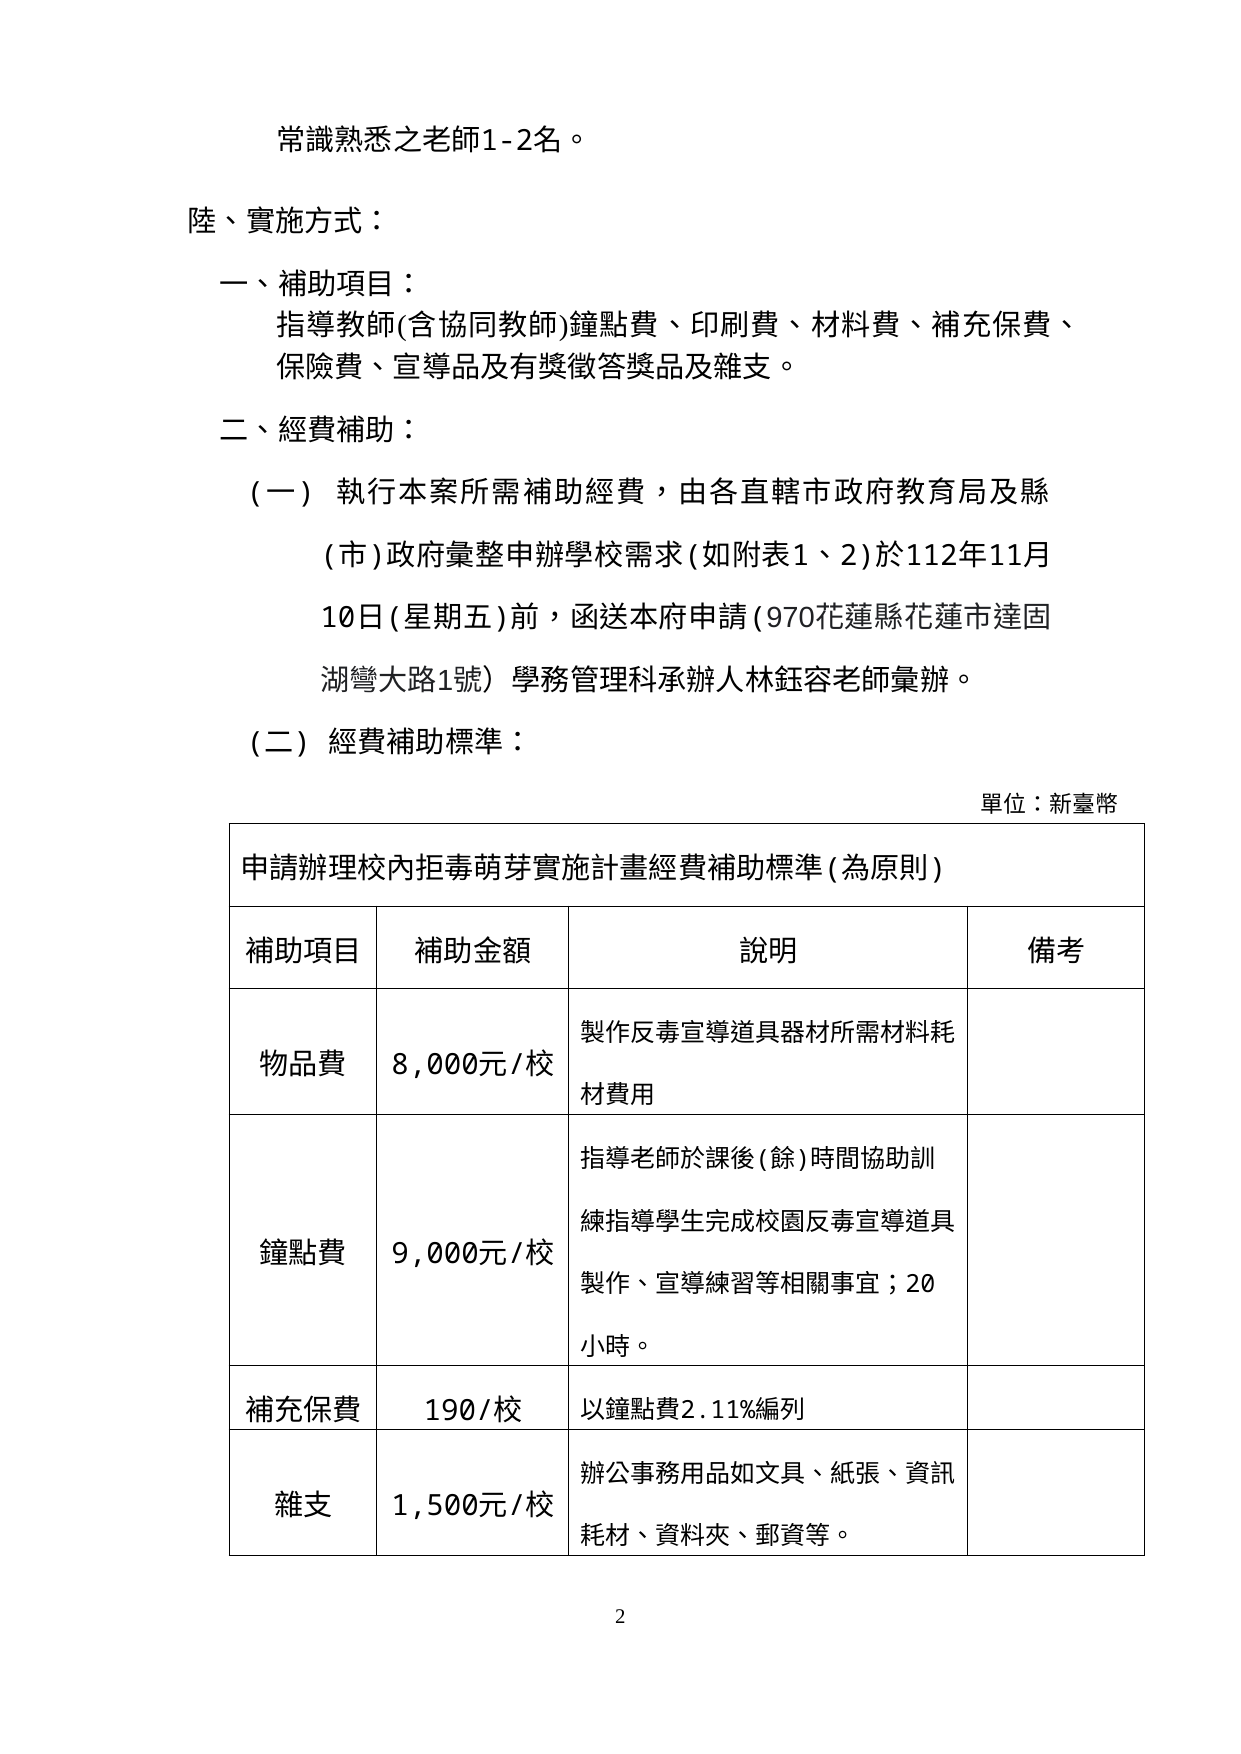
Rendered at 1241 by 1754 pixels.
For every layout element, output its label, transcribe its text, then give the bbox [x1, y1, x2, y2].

table_cell 以鐘點費2.11%編列 [569, 1366, 967, 1428]
table_cell 8,000元/校 [377, 989, 568, 1114]
table_cell [968, 1366, 1144, 1428]
text (一) 執行本案所需補助經費，由各直轄市政府教育局及縣(市)政府彙整申辦學校需求(如附表1、2)於112年11月10日(星期五)前，函送本府申請(970花蓮縣花蓮市達固湖彎大路1號）學務管理科承辦人林鈺容老師彙辦。 [246, 448, 1053, 698]
table_cell 指導老師於課後(餘)時間協助訓練指導學生完成校園反毒宣導道具製作、宣導練習等相關事宜；20小時。 [569, 1115, 967, 1365]
table_cell 鐘點費 [230, 1115, 376, 1365]
table_cell 雜支 [230, 1430, 376, 1554]
table_cell 製作反毒宣導道具器材所需材料耗材費用 [569, 989, 967, 1114]
table_cell [968, 989, 1144, 1114]
table_cell 190/校 [377, 1366, 568, 1428]
table_cell 備考 [968, 907, 1144, 988]
text 單位：新臺幣 [219, 761, 1118, 823]
text 指導教師(含協同教師)鐘點費、印刷費、材料費、補充保費、保險費、宣導品及有獎徵答獎品及雜支。 [276, 302, 1053, 386]
table_cell 補助金額 [377, 907, 568, 988]
table_cell 辦公事務用品如文具、紙張、資訊耗材、資料夾、郵資等。 [569, 1430, 967, 1554]
table_header 申請辦理校內拒毒萌芽實施計畫經費補助標準(為原則) [230, 824, 1144, 906]
text 常識熟悉之老師1-2名。 [219, 96, 1053, 159]
table_cell 9,000元/校 [377, 1115, 568, 1365]
text 一、補助項目： [219, 240, 1053, 302]
table_cell 說明 [569, 907, 967, 988]
table_cell 補助項目 [230, 907, 376, 988]
table_cell 1,500元/校 [377, 1430, 568, 1554]
text 二、經費補助： [219, 386, 1053, 448]
text 陸、實施方式： [187, 177, 1053, 240]
table_cell [968, 1115, 1144, 1365]
text (二) 經費補助標準： [246, 698, 1053, 761]
table_cell 物品費 [230, 989, 376, 1114]
table_cell 補充保費 [230, 1366, 376, 1428]
table_cell [968, 1430, 1144, 1554]
